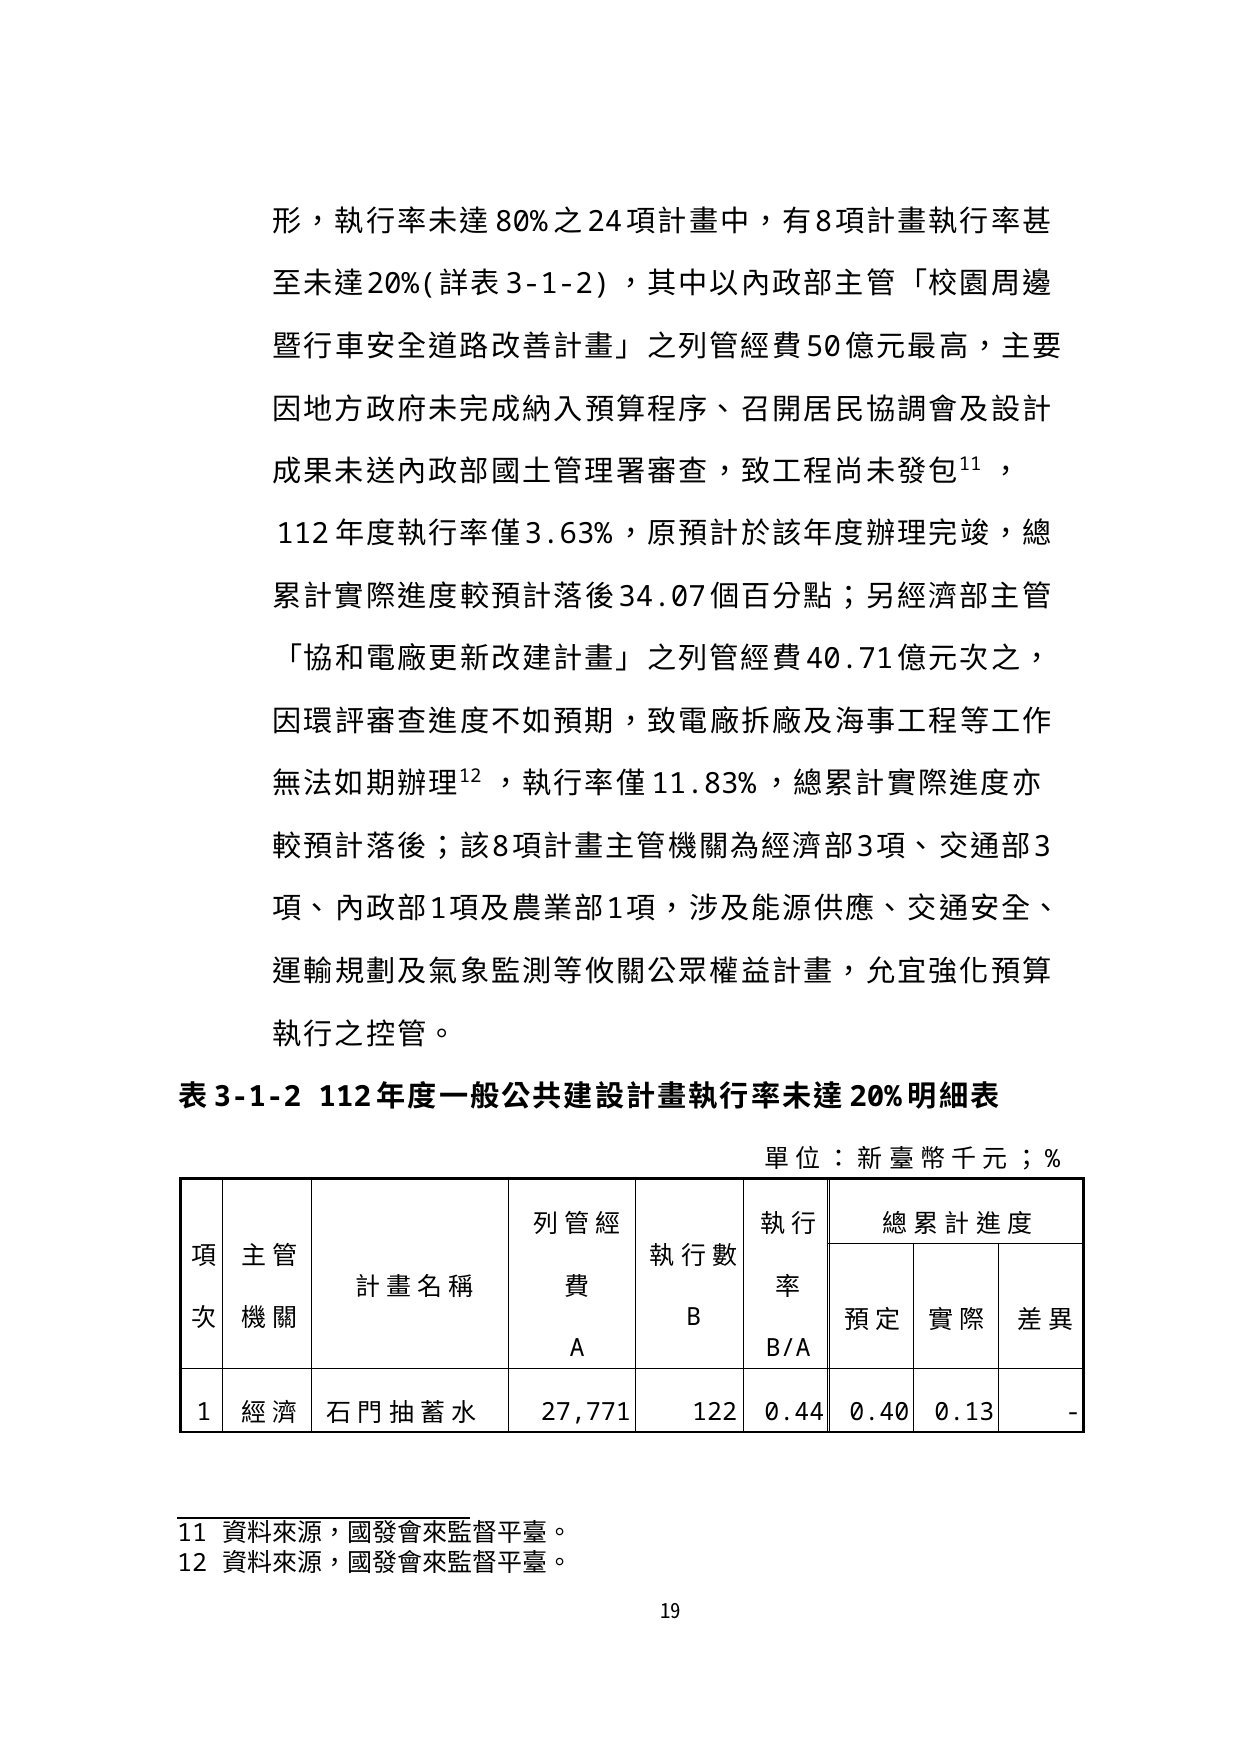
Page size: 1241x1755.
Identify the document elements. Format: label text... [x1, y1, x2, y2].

table_cell 預定 [830, 1244, 913, 1368]
table_cell 0.40 [830, 1369, 913, 1431]
table_cell 122 [636, 1369, 743, 1431]
text 形，執行率未達80%之24項計畫中，有8項計畫執行率甚至未達20%(詳表3-1-2)，其中以內政部主管「校園周邊暨行車安全道路改善計畫」之列管經費50億元最高，主要因地方政府未完成納入預算程序、召開居民協調會及設計成果未送內政部國土管理署審查，致工程尚未發包，112年度執行率僅3.63%，原預計於該年度辦理完竣，總累計實際進度較預計落後34.07個百分點；另經濟部主管「協和電廠更新改建計畫」之列管經費40.71億元次之，因環評審查進度不如預期，致電廠拆廠及海事工程等工作無法如期辦理，執行率僅11.83%，總累計實際進度亦較預計落後；該8項計畫主管機關為經濟部3項、交通部3項、內政部1項及農業部1項，涉及能源供應、交通安全、運輸規劃及氣象監測等攸關公眾權益計畫，允宜強化預算執行之控管。 [266, 177, 1063, 1052]
table_header 項次 [182, 1180, 222, 1368]
table_cell 經濟 [223, 1369, 311, 1431]
table_header 主管 機關 [223, 1180, 311, 1368]
table_cell 27,771 [509, 1369, 635, 1431]
table_cell 差異 [999, 1244, 1082, 1368]
table_header 列管經費 A [509, 1180, 635, 1368]
table_header 執行率 B/A [744, 1180, 827, 1368]
table_header 計畫名稱 [312, 1180, 508, 1368]
table_cell [999, 1369, 1082, 1431]
table_cell 1 [182, 1369, 222, 1431]
text 資料來源，國發會來監督平臺。 [177, 1548, 1063, 1577]
table_cell 0.44 [744, 1369, 827, 1431]
table_cell 實際 [914, 1244, 998, 1368]
table_cell 0.13 [914, 1369, 998, 1431]
table_cell 石門抽蓄水 [312, 1369, 508, 1431]
text 資料來源，國發會來監督平臺。 [177, 1518, 1063, 1548]
table_header 執行數 B [636, 1180, 743, 1368]
text 表3-1-2 112年度一般公共建設計畫執行率未達20%明細表 [177, 1052, 1063, 1115]
table_header 總累計進度 [830, 1180, 1082, 1243]
text 單位：新臺幣千元；% [177, 1115, 1063, 1177]
